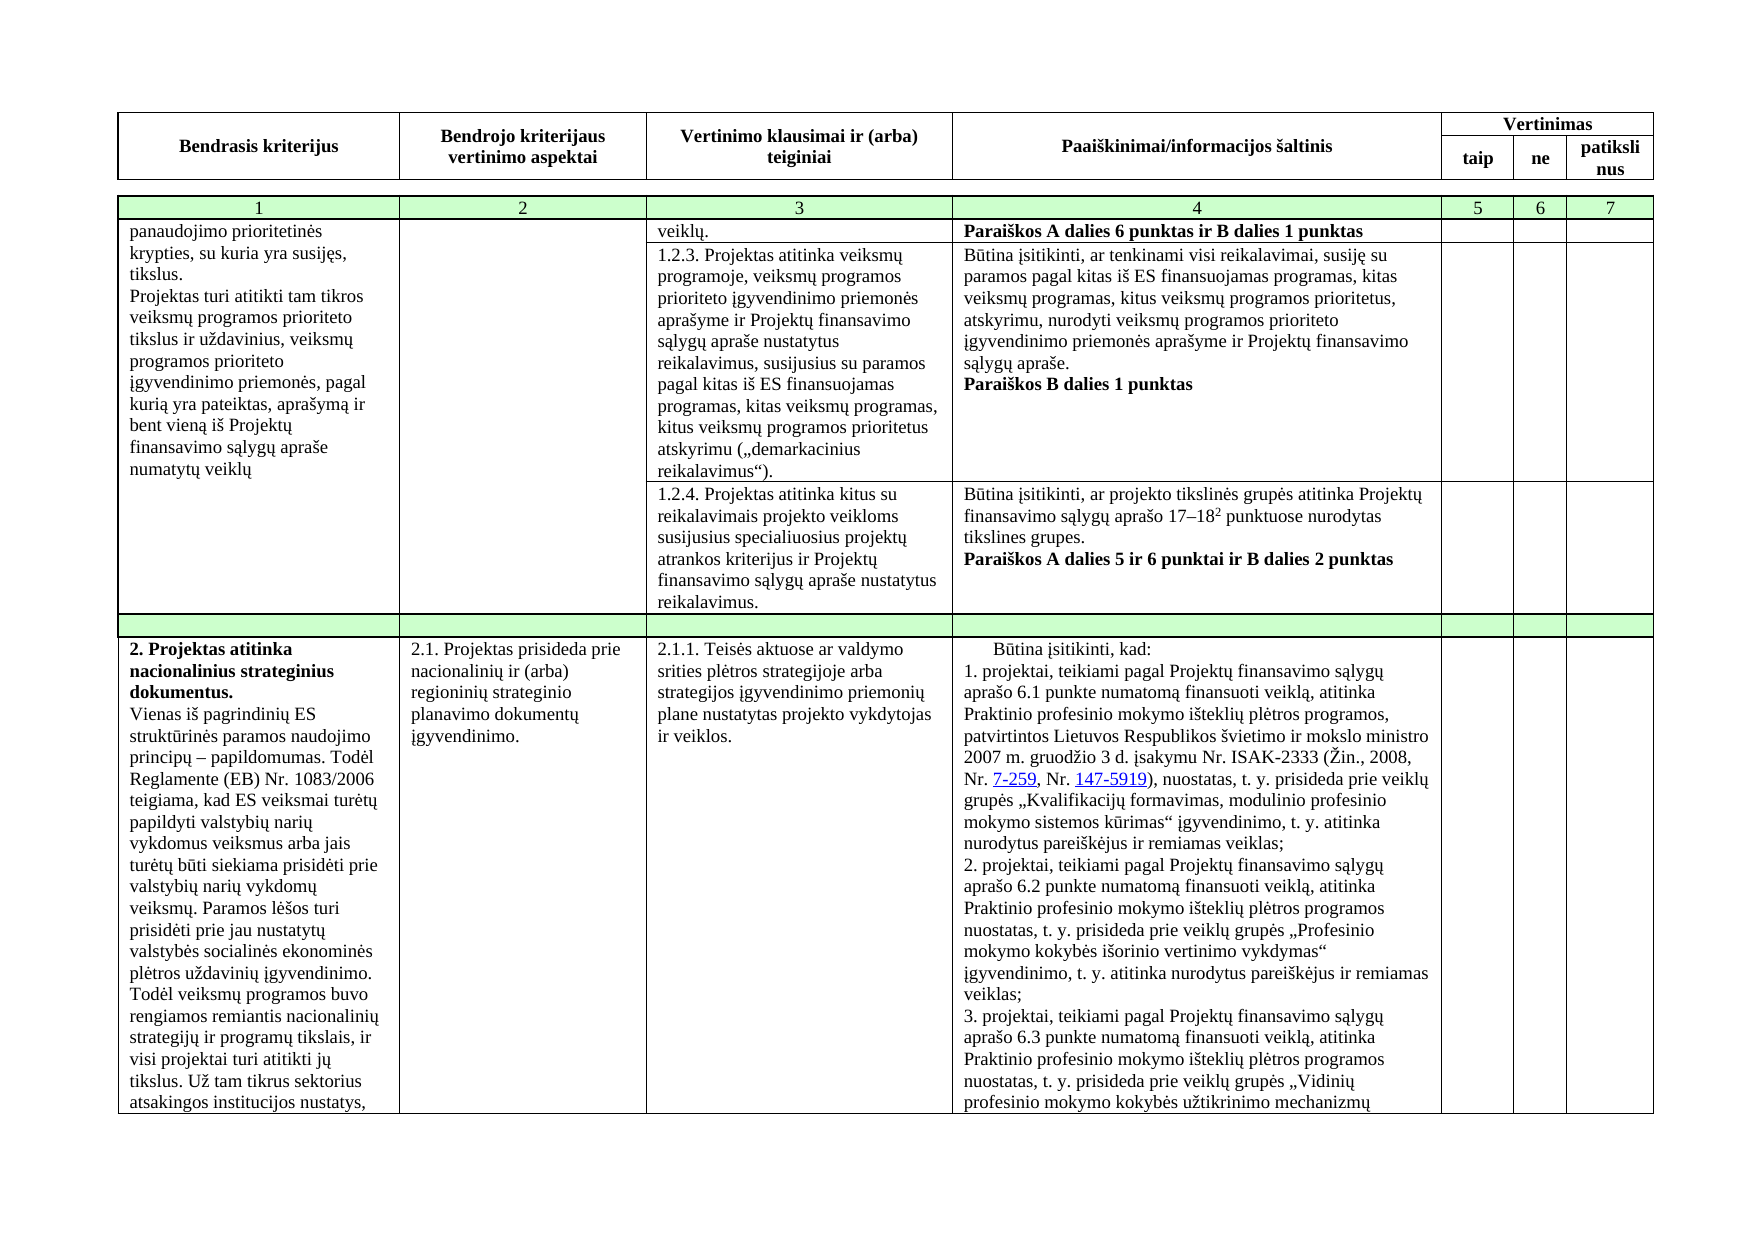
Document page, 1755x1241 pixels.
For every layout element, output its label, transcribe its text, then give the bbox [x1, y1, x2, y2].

table_cell patikslinus [1567, 136, 1653, 179]
table_cell [118, 180, 399, 194]
table_cell Būtina įsitikinti, ar projekto tikslinės grupės atitinka Projektų finansavimo sąlygų aprašo 17–182 punktuose nurodytas tikslines grupes. Paraiškos A dalies 5 ir 6 punktai ir B dalies 2 punktas [953, 482, 1441, 612]
table_cell [400, 220, 646, 612]
table_cell veiklų. [647, 220, 952, 242]
table_cell [1442, 638, 1513, 1113]
table_cell 1 [119, 197, 399, 218]
table_cell [1567, 615, 1653, 636]
table_cell [1442, 482, 1513, 612]
table_cell [1567, 220, 1653, 242]
table_header Vertinimas [1442, 113, 1653, 135]
table_cell [119, 615, 399, 636]
table_cell [1514, 638, 1566, 1113]
table_cell taip [1442, 136, 1513, 179]
table_cell 2. Projektas atitinka nacionalinius strateginius dokumentus. Vienas iš pagrindinių ES struktūrinės paramos naudojimo principų – papildomumas. Todėl Reglamente (EB) Nr. 1083/2006 teigiama, kad ES veiksmai turėtų papildyti valstybių narių vykdomus veiksmus arba jais turėtų būti siekiama prisidėti prie valstybių narių vykdomų veiksmų. Paramos lėšos turi prisidėti prie jau nustatytų valstybės socialinės ekonominės plėtros uždavinių įgyvendinimo. Todėl veiksmų programos buvo rengiamos remiantis nacionalinių strategijų ir programų tikslais, ir visi projektai turi atitikti jų tikslus. Už tam tikrus sektorius atsakingos institucijos nustatys, [119, 638, 399, 1113]
table_cell 1.2.3. Projektas atitinka veiksmų programoje, veiksmų programos prioriteto įgyvendinimo priemonės aprašyme ir Projektų finansavimo sąlygų apraše nustatytus reikalavimus, susijusius su paramos pagal kitas iš ES finansuojamas programas, kitas veiksmų programas, kitus veiksmų programos prioritetus atskyrimu („demarkacinius reikalavimus“). [647, 243, 952, 481]
table_cell [1514, 482, 1566, 612]
table_cell [1514, 180, 1567, 194]
table_cell [1514, 243, 1566, 481]
table_header Paaiškinimai/informacijos šaltinis [953, 113, 1441, 179]
table_cell [647, 615, 952, 636]
table_cell panaudojimo prioritetinės krypties, su kuria yra susijęs, tikslus. Projektas turi atitikti tam tikros veiksmų programos prioriteto tikslus ir uždavinius, veiksmų programos prioriteto įgyvendinimo priemonės, pagal kurią yra pateiktas, aprašymą ir bent vieną iš Projektų finansavimo sąlygų apraše numatytų veiklų [119, 220, 399, 612]
table_cell Paraiškos A dalies 6 punktas ir B dalies 1 punktas [953, 220, 1441, 242]
table_cell 2.1.1. Teisės aktuose ar valdymo srities plėtros strategijoje arba strategijos įgyvendinimo priemonių plane nustatytas projekto vykdytojas ir veiklos. [647, 638, 952, 1113]
table_cell [1442, 180, 1514, 194]
table_cell 7 [1567, 197, 1653, 218]
table_cell [400, 180, 646, 194]
table_cell ne [1514, 136, 1566, 179]
table_cell 2 [400, 197, 646, 218]
table_cell [1442, 220, 1513, 242]
table_cell Būtina įsitikinti, kad: 1. projektai, teikiami pagal Projektų finansavimo sąlygų aprašo 6.1 punkte numatomą finansuoti veiklą, atitinka Praktinio profesinio mokymo išteklių plėtros programos, patvirtintos Lietuvos Respublikos švietimo ir mokslo ministro 2007 m. gruodžio 3 d. įsakymu Nr. ISAK-2333 (Žin., 2008, Nr. 7-259, Nr. 147-5919), nuostatas, t. y. prisideda prie veiklų grupės „Kvalifikacijų formavimas, modulinio profesinio mokymo sistemos kūrimas“ įgyvendinimo, t. y. atitinka nurodytus pareiškėjus ir remiamas veiklas; 2. projektai, teikiami pagal Projektų finansavimo sąlygų aprašo 6.2 punkte numatomą finansuoti veiklą, atitinka Praktinio profesinio mokymo išteklių plėtros programos nuostatas, t. y. prisideda prie veiklų grupės „Profesinio mokymo kokybės išorinio vertinimo vykdymas“ įgyvendinimo, t. y. atitinka nurodytus pareiškėjus ir remiamas veiklas; 3. projektai, teikiami pagal Projektų finansavimo sąlygų aprašo 6.3 punkte numatomą finansuoti veiklą, atitinka Praktinio profesinio mokymo išteklių plėtros programos nuostatas, t. y. prisideda prie veiklų grupės „Vidinių profesinio mokymo kokybės užtikrinimo mechanizmų [953, 638, 1441, 1113]
table_header Vertinimo klausimai ir (arba) teiginiai [647, 113, 952, 179]
table_cell 1.2.4. Projektas atitinka kitus su reikalavimais projekto veikloms susijusius specialiuosius projektų atrankos kriterijus ir Projektų finansavimo sąlygų apraše nustatytus reikalavimus. [647, 482, 952, 612]
table_header Bendrojo kriterijaus vertinimo aspektai [400, 113, 646, 179]
table_cell 2.1. Projektas prisideda prie nacionalinių ir (arba) regioninių strateginio planavimo dokumentų įgyvendinimo. [400, 638, 646, 1113]
table_cell [1567, 243, 1653, 481]
table_cell [1514, 220, 1566, 242]
table_cell Būtina įsitikinti, ar tenkinami visi reikalavimai, susiję su paramos pagal kitas iš ES finansuojamas programas, kitas veiksmų programas, kitus veiksmų programos prioritetus, atskyrimu, nurodyti veiksmų programos prioriteto įgyvendinimo priemonės aprašyme ir Projektų finansavimo sąlygų apraše. Paraiškos B dalies 1 punktas [953, 243, 1441, 481]
table_header Bendrasis kriterijus [119, 113, 399, 179]
table_cell 4 [953, 197, 1441, 218]
table_cell [952, 180, 1442, 194]
table_cell 6 [1514, 197, 1566, 218]
table_cell [646, 180, 952, 194]
table_cell 5 [1442, 197, 1513, 218]
table_cell 3 [647, 197, 952, 218]
table_cell [1567, 638, 1653, 1113]
table_cell [1514, 615, 1566, 636]
table_cell [1442, 615, 1513, 636]
table_cell [953, 615, 1441, 636]
table_cell [1567, 482, 1653, 612]
table_cell [1567, 180, 1653, 194]
table_cell [400, 615, 646, 636]
table_cell [1442, 243, 1513, 481]
